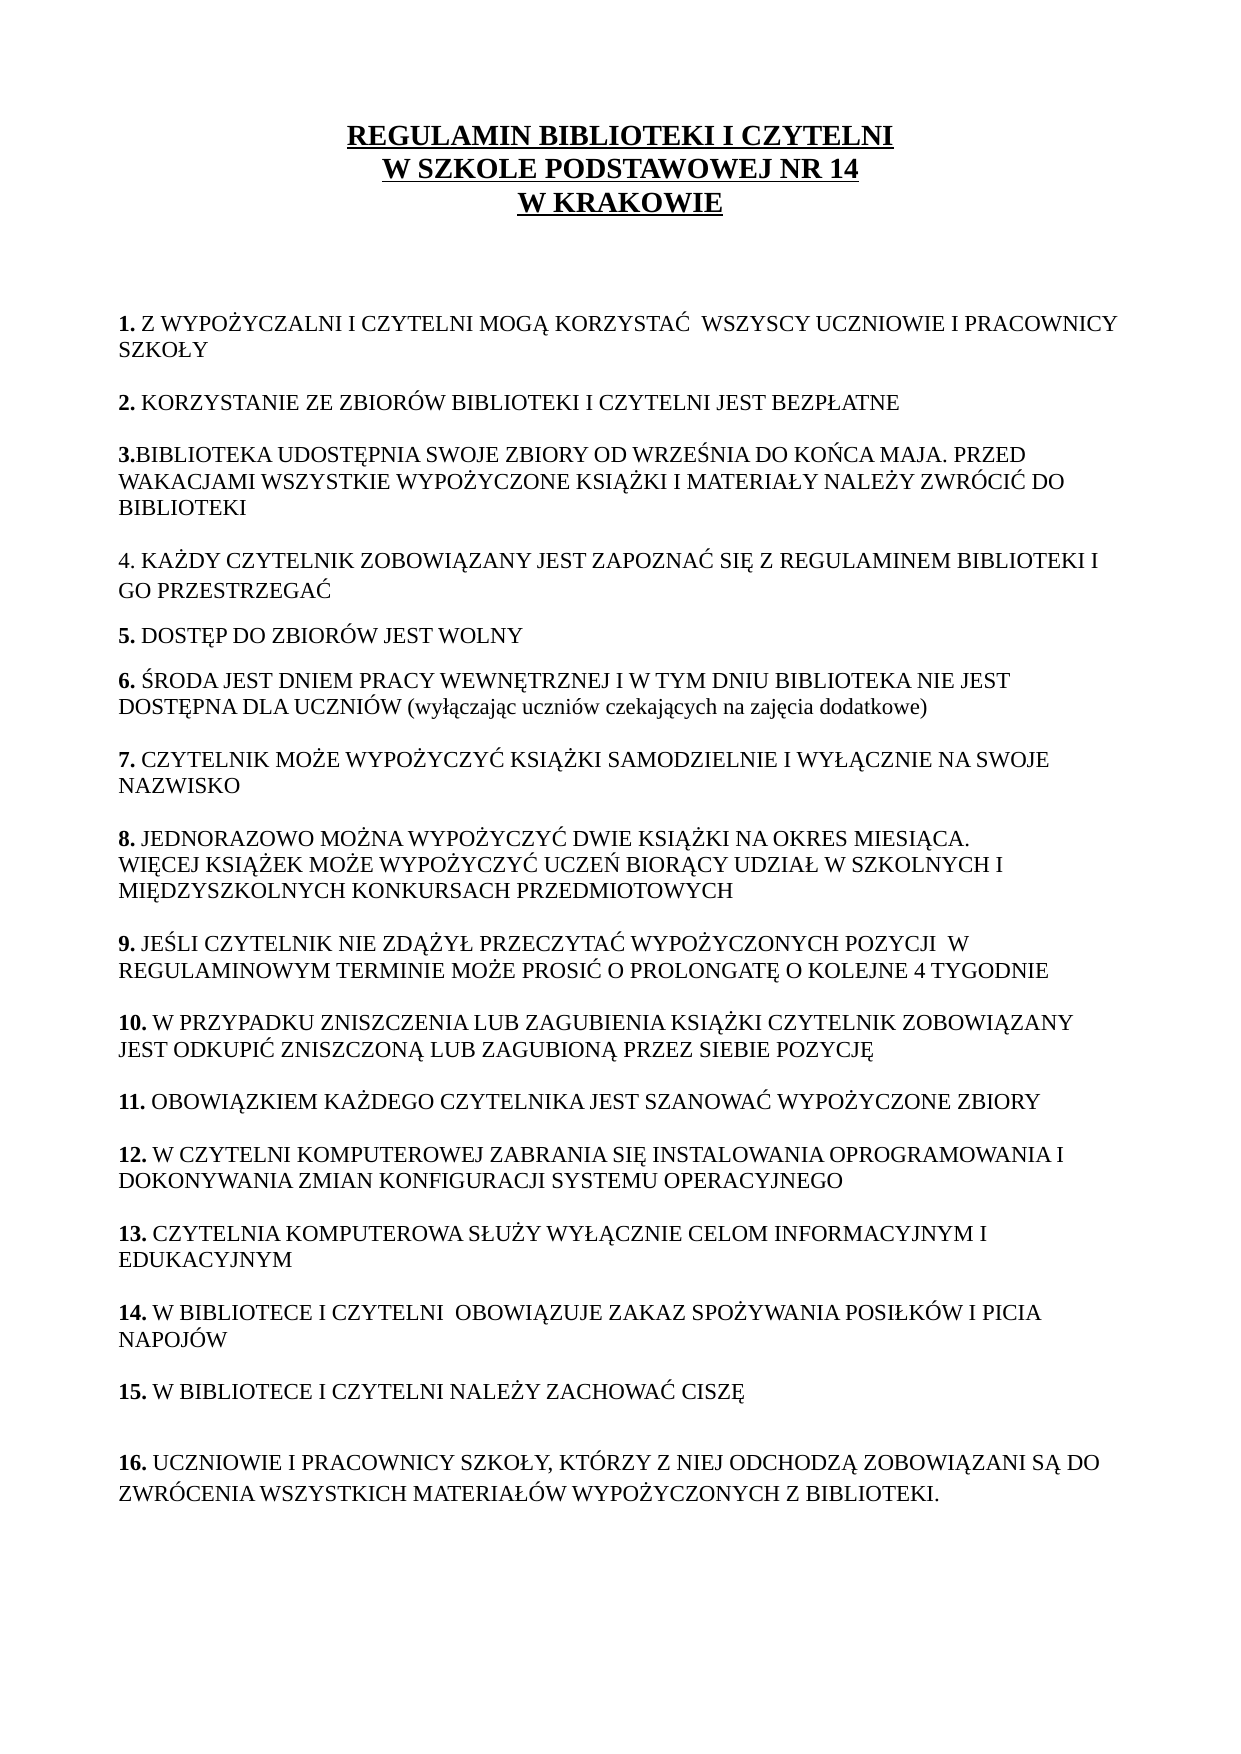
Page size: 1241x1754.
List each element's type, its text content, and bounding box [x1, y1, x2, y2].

text 6. ŚRODA JEST DNIEM PRACY WEWNĘTRZNEJ I W TYM DNIU BIBLIOTEKA NIE JEST DOSTĘPNA DLA UCZNIÓW (wyłączając uczniów czekających na zajęcia dodatkowe) [118, 667, 1122, 719]
text 5. DOSTĘP DO ZBIORÓW JEST WOLNY [118, 622, 1122, 648]
text 8. JEDNORAZOWO MOŻNA WYPOŻYCZYĆ DWIE KSIĄŻKI NA OKRES MIESIĄCA. [118, 825, 1122, 851]
text 12. W CZYTELNI KOMPUTEROWEJ ZABRANIA SIĘ INSTALOWANIA OPROGRAMOWANIA I DOKONYWANIA ZMIAN KONFIGURACJI SYSTEMU OPERACYJNEGO [118, 1141, 1122, 1194]
text 11. OBOWIĄZKIEM KAŻDEGO CZYTELNIKA JEST SZANOWAĆ WYPOŻYCZONE ZBIORY [118, 1088, 1122, 1115]
text W SZKOLE PODSTAWOWEJ NR 14 [118, 152, 1122, 185]
text 15. W BIBLIOTECE I CZYTELNI NALEŻY ZACHOWAĆ CISZĘ [118, 1378, 1122, 1405]
text 10. W PRZYPADKU ZNISZCZENIA LUB ZAGUBIENIA KSIĄŻKI CZYTELNIK ZOBOWIĄZANY JEST ODKUPIĆ ZNISZCZONĄ LUB ZAGUBIONĄ PRZEZ SIEBIE POZYCJĘ [118, 1009, 1122, 1062]
text 3.BIBLIOTEKA UDOSTĘPNIA SWOJE ZBIORY OD WRZEŚNIA DO KOŃCA MAJA. PRZED WAKACJAMI WSZYSTKIE WYPOŻYCZONE KSIĄŻKI I MATERIAŁY NALEŻY ZWRÓCIĆ DO BIBLIOTEKI [118, 442, 1122, 521]
text WIĘCEJ KSIĄŻEK MOŻE WYPOŻYCZYĆ UCZEŃ BIORĄCY UDZIAŁ W SZKOLNYCH I MIĘDZYSZKOLNYCH KONKURSACH PRZEDMIOTOWYCH [118, 851, 1122, 904]
text 4. KAŻDY CZYTELNIK ZOBOWIĄZANY JEST ZAPOZNAĆ SIĘ Z REGULAMINEM BIBLIOTEKI I GO PRZESTRZEGAĆ [118, 547, 1122, 603]
text 16. UCZNIOWIE I PRACOWNICY SZKOŁY, KTÓRZY Z NIEJ ODCHODZĄ ZOBOWIĄZANI SĄ DO ZWRÓCENIA WSZYSTKICH MATERIAŁÓW WYPOŻYCZONYCH Z BIBLIOTEKI. [118, 1449, 1122, 1506]
text 14. W BIBLIOTECE I CZYTELNI OBOWIĄZUJE ZAKAZ SPOŻYWANIA POSIŁKÓW I PICIA NAPOJÓW [118, 1299, 1122, 1352]
text 13. CZYTELNIA KOMPUTEROWA SŁUŻY WYŁĄCZNIE CELOM INFORMACYJNYM I EDUKACYJNYM [118, 1220, 1122, 1273]
text W KRAKOWIE [118, 185, 1122, 219]
text REGULAMIN BIBLIOTEKI I CZYTELNI [118, 118, 1122, 152]
text 2. KORZYSTANIE ZE ZBIORÓW BIBLIOTEKI I CZYTELNI JEST BEZPŁATNE [118, 389, 1122, 415]
text 7. CZYTELNIK MOŻE WYPOŻYCZYĆ KSIĄŻKI SAMODZIELNIE I WYŁĄCZNIE NA SWOJE NAZWISKO [118, 746, 1122, 798]
text 1. Z WYPOŻYCZALNI I CZYTELNI MOGĄ KORZYSTAĆ WSZYSCY UCZNIOWIE I PRACOWNICY SZKOŁY [118, 310, 1122, 362]
text 9. JEŚLI CZYTELNIK NIE ZDĄŻYŁ PRZECZYTAĆ WYPOŻYCZONYCH POZYCJI W REGULAMINOWYM TERMINIE MOŻE PROSIĆ O PROLONGATĘ O KOLEJNE 4 TYGODNIE [118, 930, 1122, 983]
